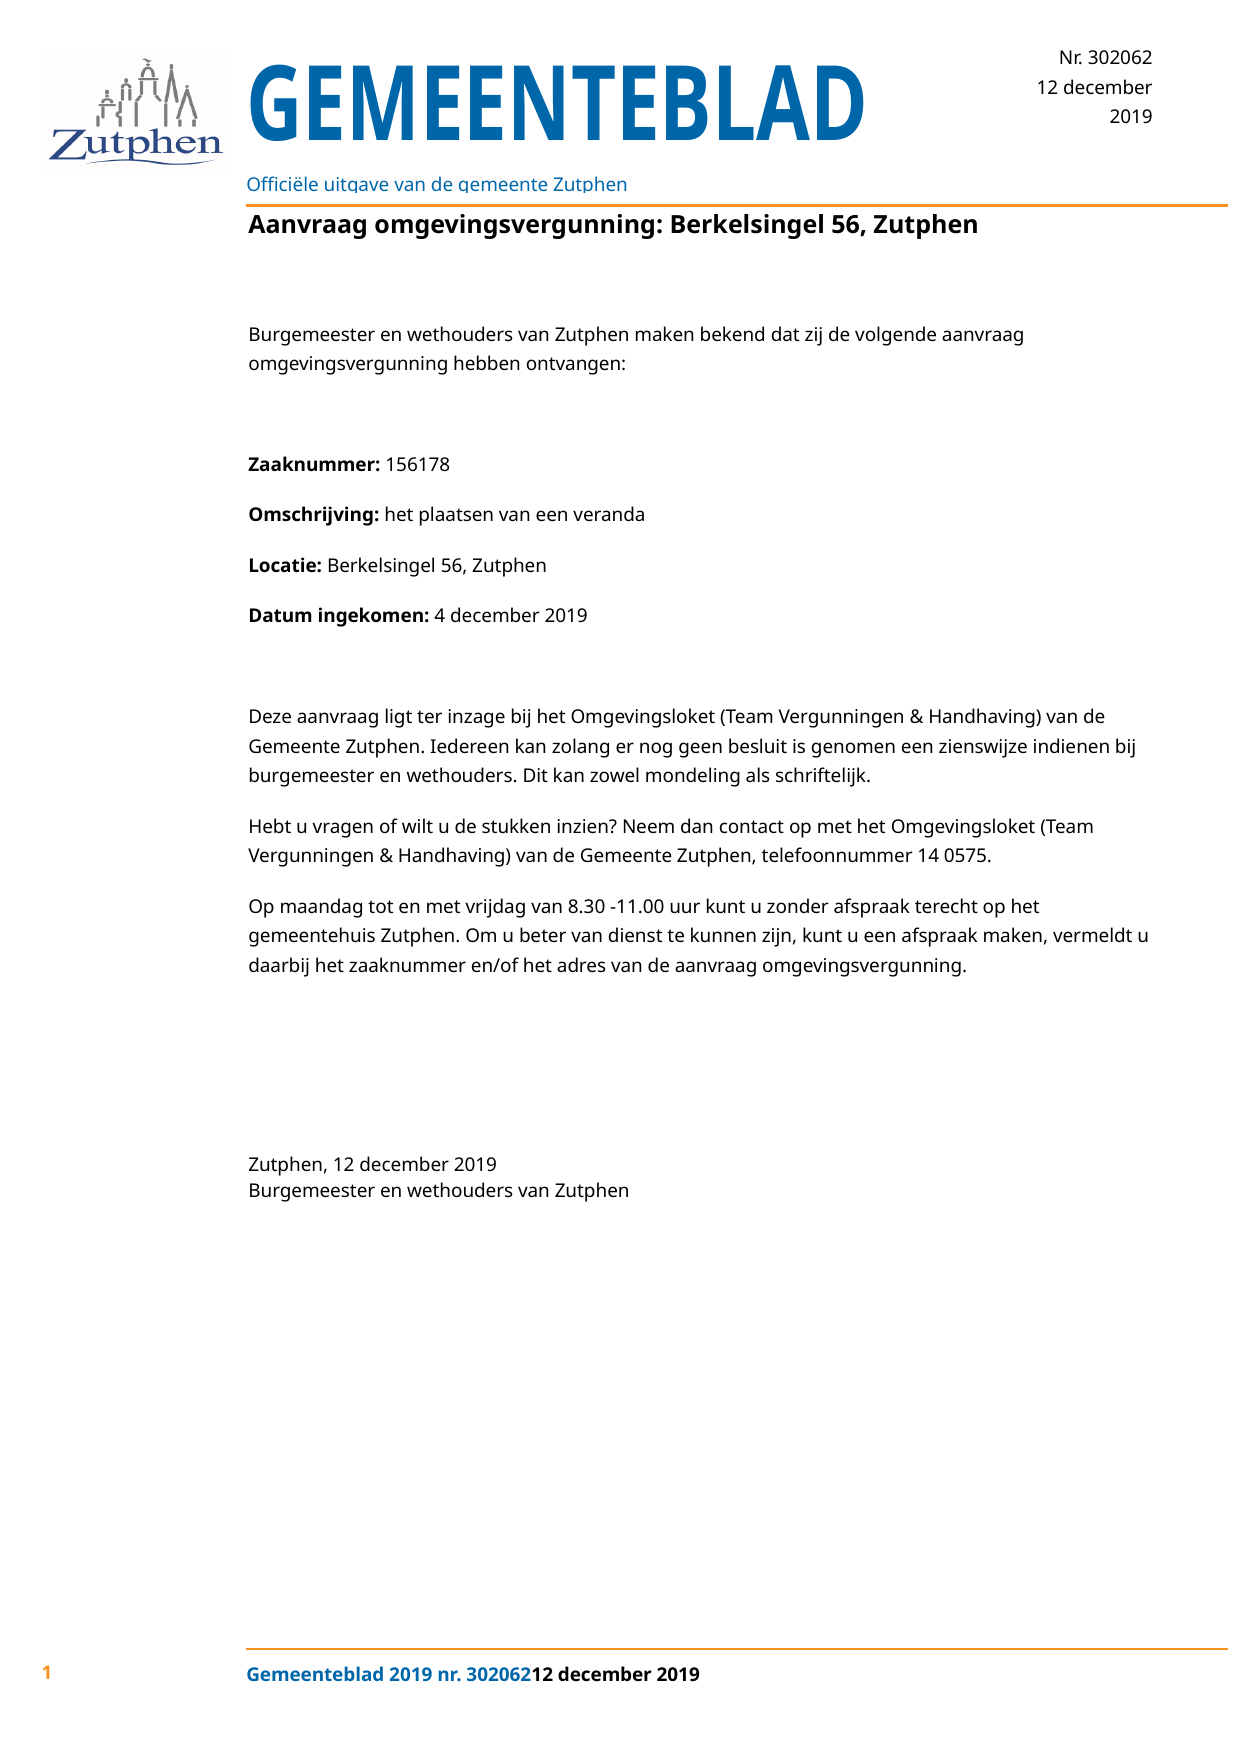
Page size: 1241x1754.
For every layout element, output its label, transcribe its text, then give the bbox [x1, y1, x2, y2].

text Datum ingekomen: 4 december 2019 [248, 602, 1152, 628]
text Zutphen, 12 december 2019 [248, 1151, 1152, 1177]
text Locatie: Berkelsingel 56, Zutphen [248, 552, 1152, 578]
picture [41, 47, 231, 172]
text Deze aanvraag ligt ter inzage bij het Omgevingsloket (Team Vergunningen & Handhaving) van de Gemeente Zutphen. Iedereen kan zolang er nog geen besluit is genomen een zienswijze indienen bij burgemeester en wethouders. Dit kan zowel mondeling als schriftelijk. [248, 703, 1152, 788]
text Zaaknummer: 156178 [248, 451, 1152, 477]
text Op maandag tot en met vrijdag van 8.30 -11.00 uur kunt u zonder afspraak terecht op het gemeentehuis Zutphen. Om u beter van dienst te kunnen zijn, kunt u een afspraak maken, vermeldt u daarbij het zaaknummer en/of het adres van de aanvraag omgevingsvergunning. [248, 893, 1152, 978]
text Hebt u vragen of wilt u de stukken inzien? Neem dan contact op met het Omgevingsloket (Team Vergunningen & Handhaving) van de Gemeente Zutphen, telefoonnummer 14 0575. [248, 813, 1152, 868]
text Aanvraag omgevingsvergunning: Berkelsingel 56, Zutphen [248, 207, 1152, 241]
text Burgemeester en wethouders van Zutphen maken bekend dat zij de volgende aanvraag omgevingsvergunning hebben ontvangen: [248, 321, 1152, 376]
text Burgemeester en wethouders van Zutphen [248, 1177, 1152, 1202]
text Omschrijving: het plaatsen van een veranda [248, 502, 1152, 527]
